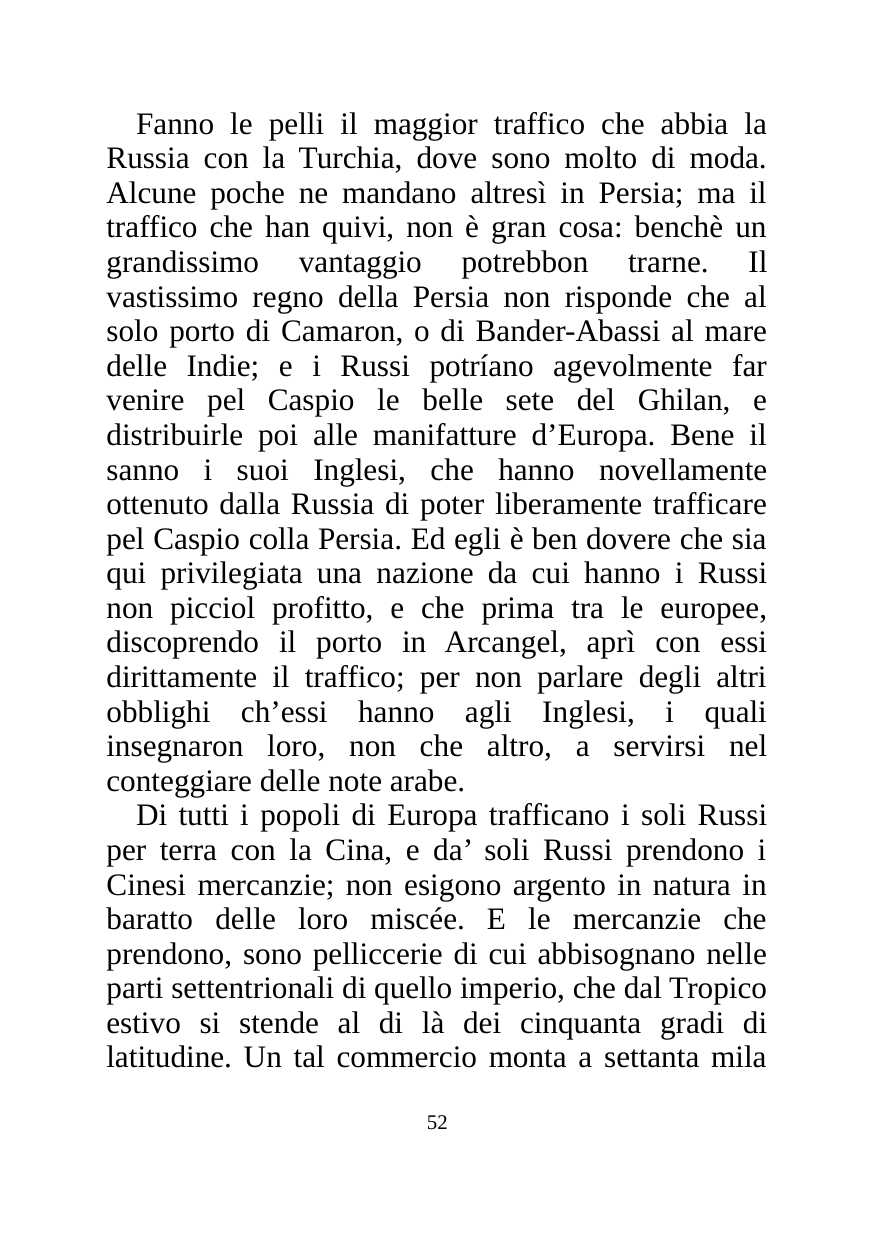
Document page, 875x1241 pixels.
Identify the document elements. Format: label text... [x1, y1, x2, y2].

text Di tutti i popoli di Europa trafficano i soli Russi per terra con la Cina, e da’ soli Russi prendono i Cinesi mercanzie; non esigono argento in natura in baratto delle loro miscée. E le mercanzie che prendono, sono pelliccerie di cui abbisognano nelle parti settentrionali di quello imperio, che dal Tropico estivo si stende al di là dei cinquanta gradi di latitudine. Un tal commercio monta a settanta mila [106, 798, 768, 1074]
text Fanno le pelli il maggior traffico che abbia la Russia con la Turchia, dove sono molto di moda. Alcune poche ne mandano altresì in Persia; ma il traffico che han quivi, non è gran cosa: benchè un grandissimo vantaggio potrebbon trarne. Il vastissimo regno della Persia non risponde che al solo porto di Camaron, o di Bander-Abassi al mare delle Indie; e i Russi potríano agevolmente far venire pel Caspio le belle sete del Ghilan, e distribuirle poi alle manifatture d’Europa. Bene il sanno i suoi Inglesi, che hanno novellamente ottenuto dalla Russia di poter liberamente trafficare pel Caspio colla Persia. Ed egli è ben dovere che sia qui privilegiata una nazione da cui hanno i Russi non picciol profitto, e che prima tra le europee, discoprendo il porto in Arcangel, aprì con essi dirittamente il traffico; per non parlare degli altri obblighi ch’essi hanno agli Inglesi, i quali insegnaron loro, non che altro, a servirsi nel conteggiare delle note arabe. [106, 106, 768, 798]
